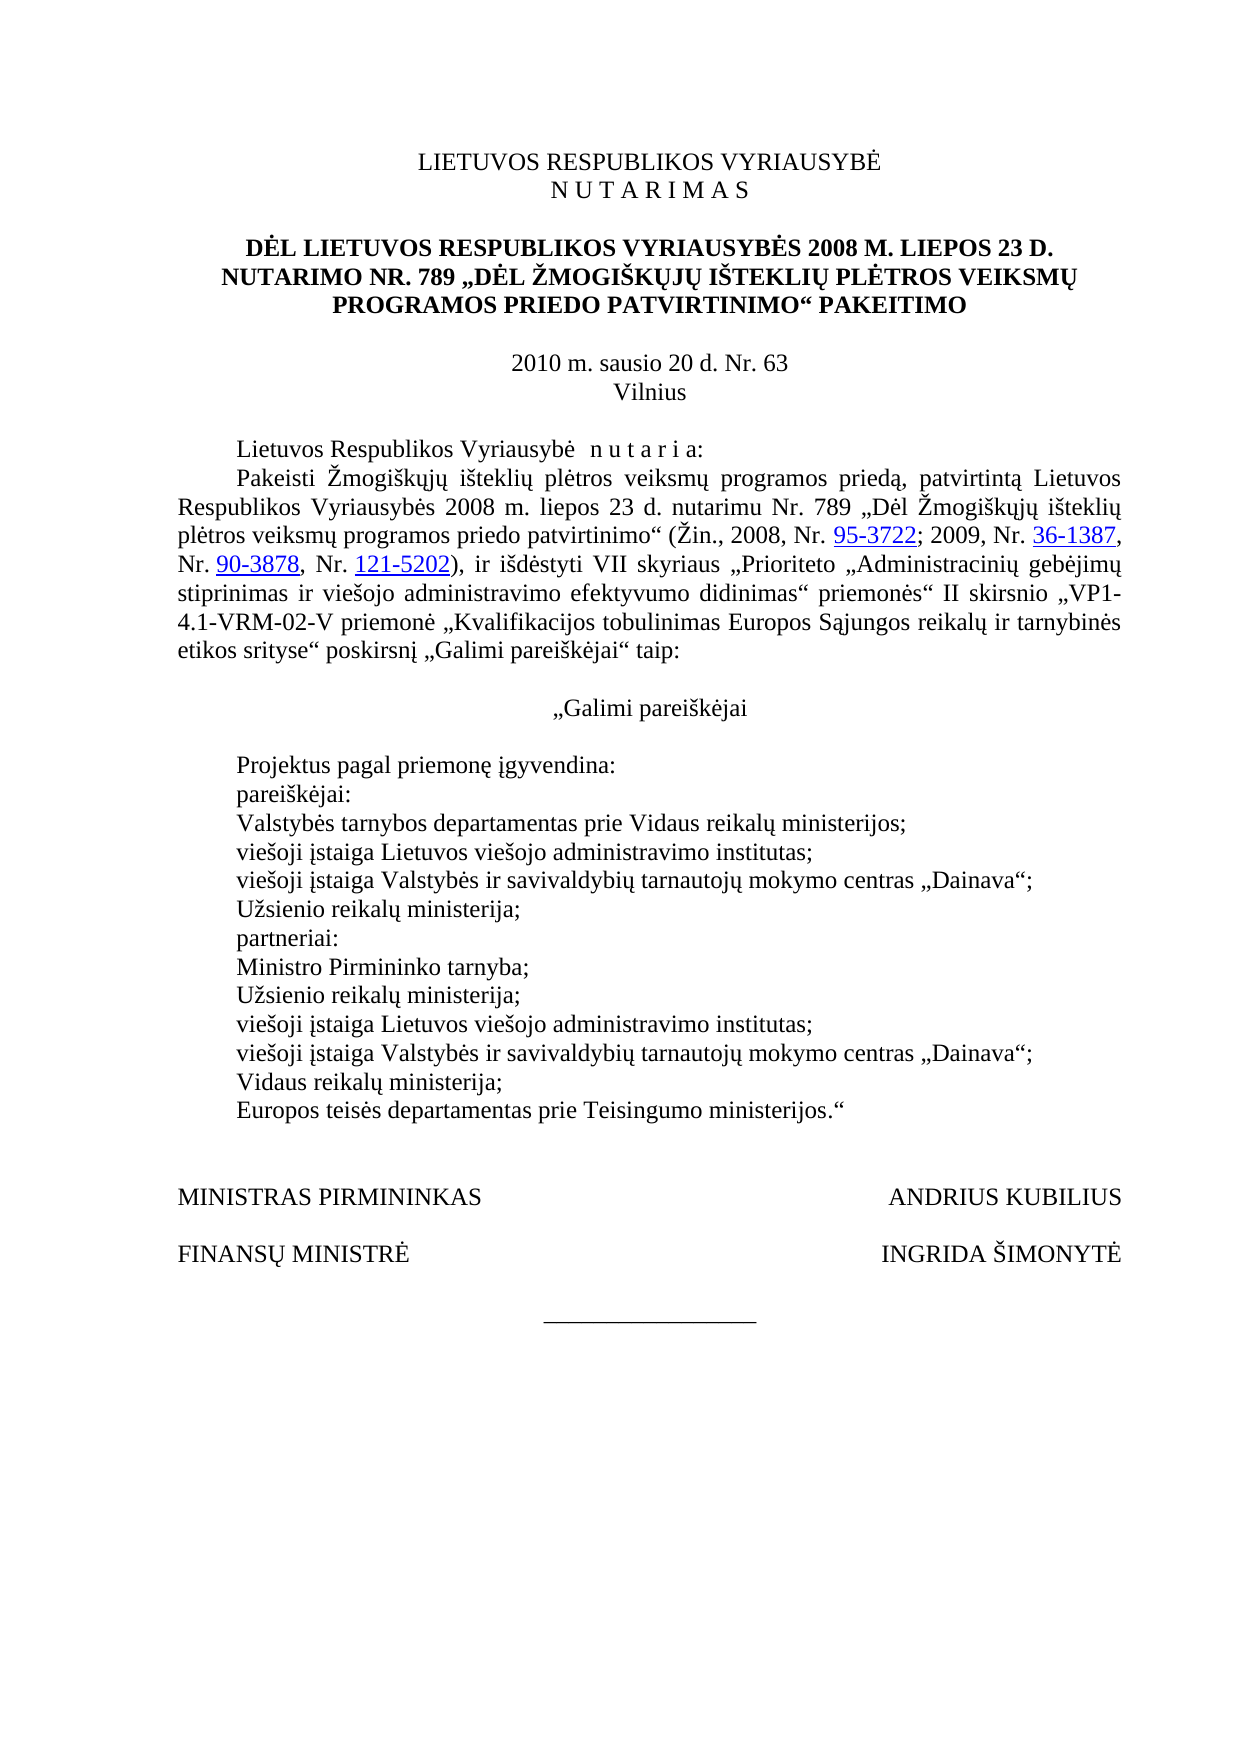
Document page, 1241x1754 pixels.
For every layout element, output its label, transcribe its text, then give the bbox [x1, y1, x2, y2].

text DĖL LIETUVOS RESPUBLIKOS VYRIAUSYBĖS 2008 M. LIEPOS 23 D. NUTARIMO NR. 789 „DĖL ŽMOGIŠKŲJŲ IŠTEKLIŲ PLĖTROS VEIKSMŲ PROGRAMOS PRIEDO PATVIRTINIMO“ PAKEITIMO [177, 233, 1122, 319]
text 2010 m. sausio 20 d. Nr. 63 [177, 348, 1122, 377]
text Europos teisės departamentas prie Teisingumo ministerijos.“ [177, 1096, 1122, 1124]
text Ministro Pirmininko tarnyba; [177, 952, 1122, 981]
text viešoji įstaiga Lietuvos viešojo administravimo institutas; [177, 837, 1122, 866]
text viešoji įstaiga Lietuvos viešojo administravimo institutas; [177, 1009, 1122, 1038]
text pareiškėjai: [177, 779, 1122, 808]
text FINANSŲ MINISTRĖ INGRIDA ŠIMONYTĖ [177, 1239, 1122, 1268]
text Vilnius [177, 377, 1122, 406]
text Vidaus reikalų ministerija; [177, 1067, 1122, 1096]
text Pakeisti Žmogiškųjų išteklių plėtros veiksmų programos priedą, patvirtintą Lietuvos Respublikos Vyriausybės 2008 m. liepos 23 d. nutarimu Nr. 789 „Dėl Žmogiškųjų išteklių plėtros veiksmų programos priedo patvirtinimo“ (Žin., 2008, Nr. 95-3722; 2009, Nr. 36-1387, Nr. 90-3878, Nr. 121-5202), ir išdėstyti VII skyriaus „Prioriteto „Administracinių gebėjimų stiprinimas ir viešojo administravimo efektyvumo didinimas“ priemonės“ II skirsnio „VP1-4.1-VRM-02-V priemonė „Kvalifikacijos tobulinimas Europos Sąjungos reikalų ir tarnybinės etikos srityse“ poskirsnį „Galimi pareiškėjai“ taip: [177, 463, 1122, 664]
text MINISTRAS PIRMININKAS ANDRIUS KUBILIUS [177, 1182, 1122, 1211]
text „Galimi pareiškėjai [177, 693, 1122, 722]
text NUTARIMAS [177, 176, 1122, 204]
text viešoji įstaiga Valstybės ir savivaldybių tarnautojų mokymo centras „Dainava“; [177, 866, 1122, 894]
text Lietuvos Respublikos Vyriausybė [177, 147, 1122, 176]
text partneriai: [177, 923, 1122, 952]
text Lietuvos Respublikos Vyriausybė nutaria: [177, 434, 1122, 463]
text Užsienio reikalų ministerija; [177, 981, 1122, 1009]
text viešoji įstaiga Valstybės ir savivaldybių tarnautojų mokymo centras „Dainava“; [177, 1038, 1122, 1067]
text Užsienio reikalų ministerija; [177, 894, 1122, 923]
text Valstybės tarnybos departamentas prie Vidaus reikalų ministerijos; [177, 808, 1122, 837]
text Projektus pagal priemonę įgyvendina: [177, 751, 1122, 779]
text _________________ [177, 1297, 1122, 1326]
